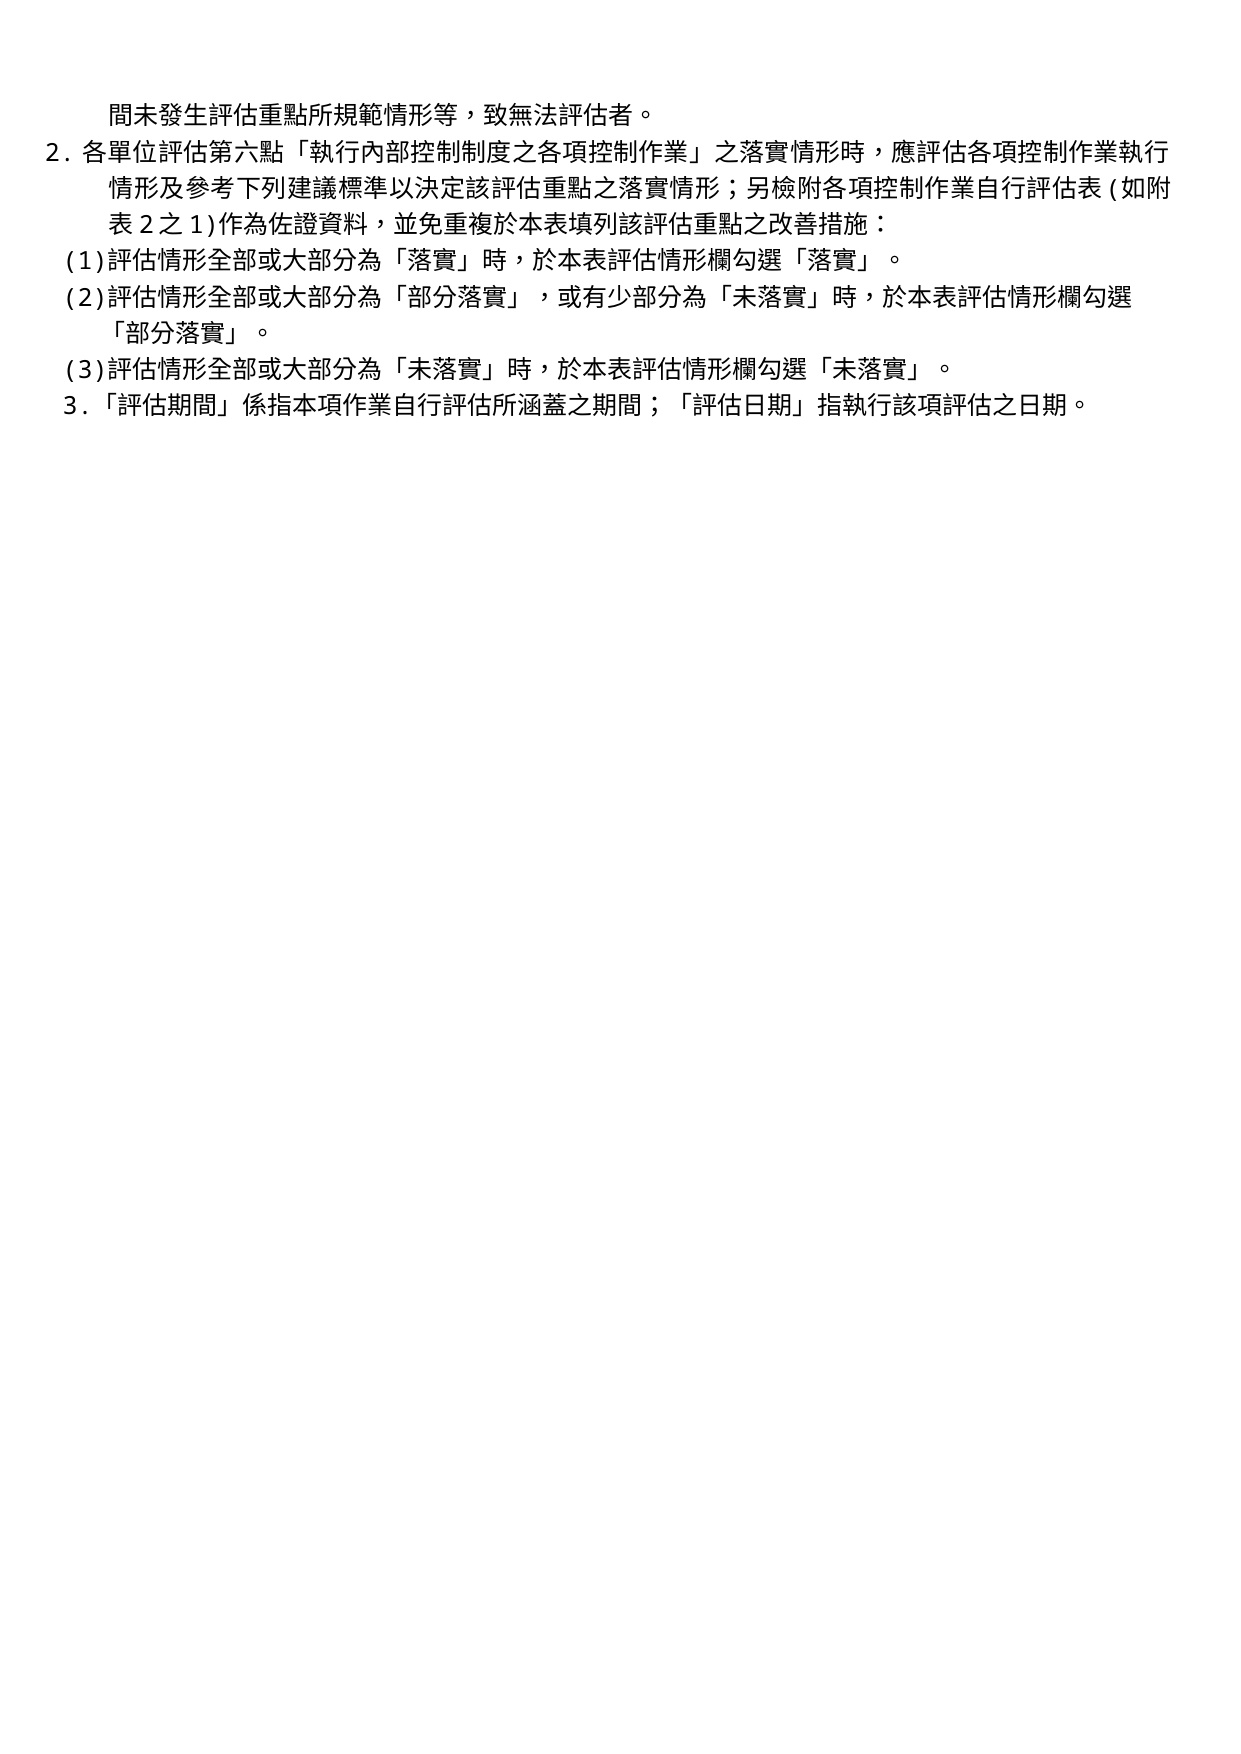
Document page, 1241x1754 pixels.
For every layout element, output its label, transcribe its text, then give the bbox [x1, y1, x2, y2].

list 間未發生評估重點所規範情形等，致無法評估者。 [44, 96, 1171, 132]
text (3)評估情形全部或大部分為「未落實」時，於本表評估情形欄勾選「未落實」。 [62, 349, 1165, 386]
text 3.「評估期間」係指本項作業自行評估所涵蓋之期間；「評估日期」指執行該項評估之日期。 [62, 386, 1165, 422]
text (1)評估情形全部或大部分為「落實」時，於本表評估情形欄勾選「落實」。 [62, 241, 1165, 277]
list 各單位評估第六點「執行內部控制制度之各項控制作業」之落實情形時，應評估各項控制作業執行情形及參考下列建議標準以決定該評估重點之落實情形；另檢附各項控制作業自行評估表(如附表2之1)作為佐證資料，並免重複於本表填列該評估重點之改善措施： [44, 132, 1171, 241]
text (2)評估情形全部或大部分為「部分落實」，或有少部分為「未落實」時，於本表評估情形欄勾選「部分落實」。 [62, 277, 1171, 349]
